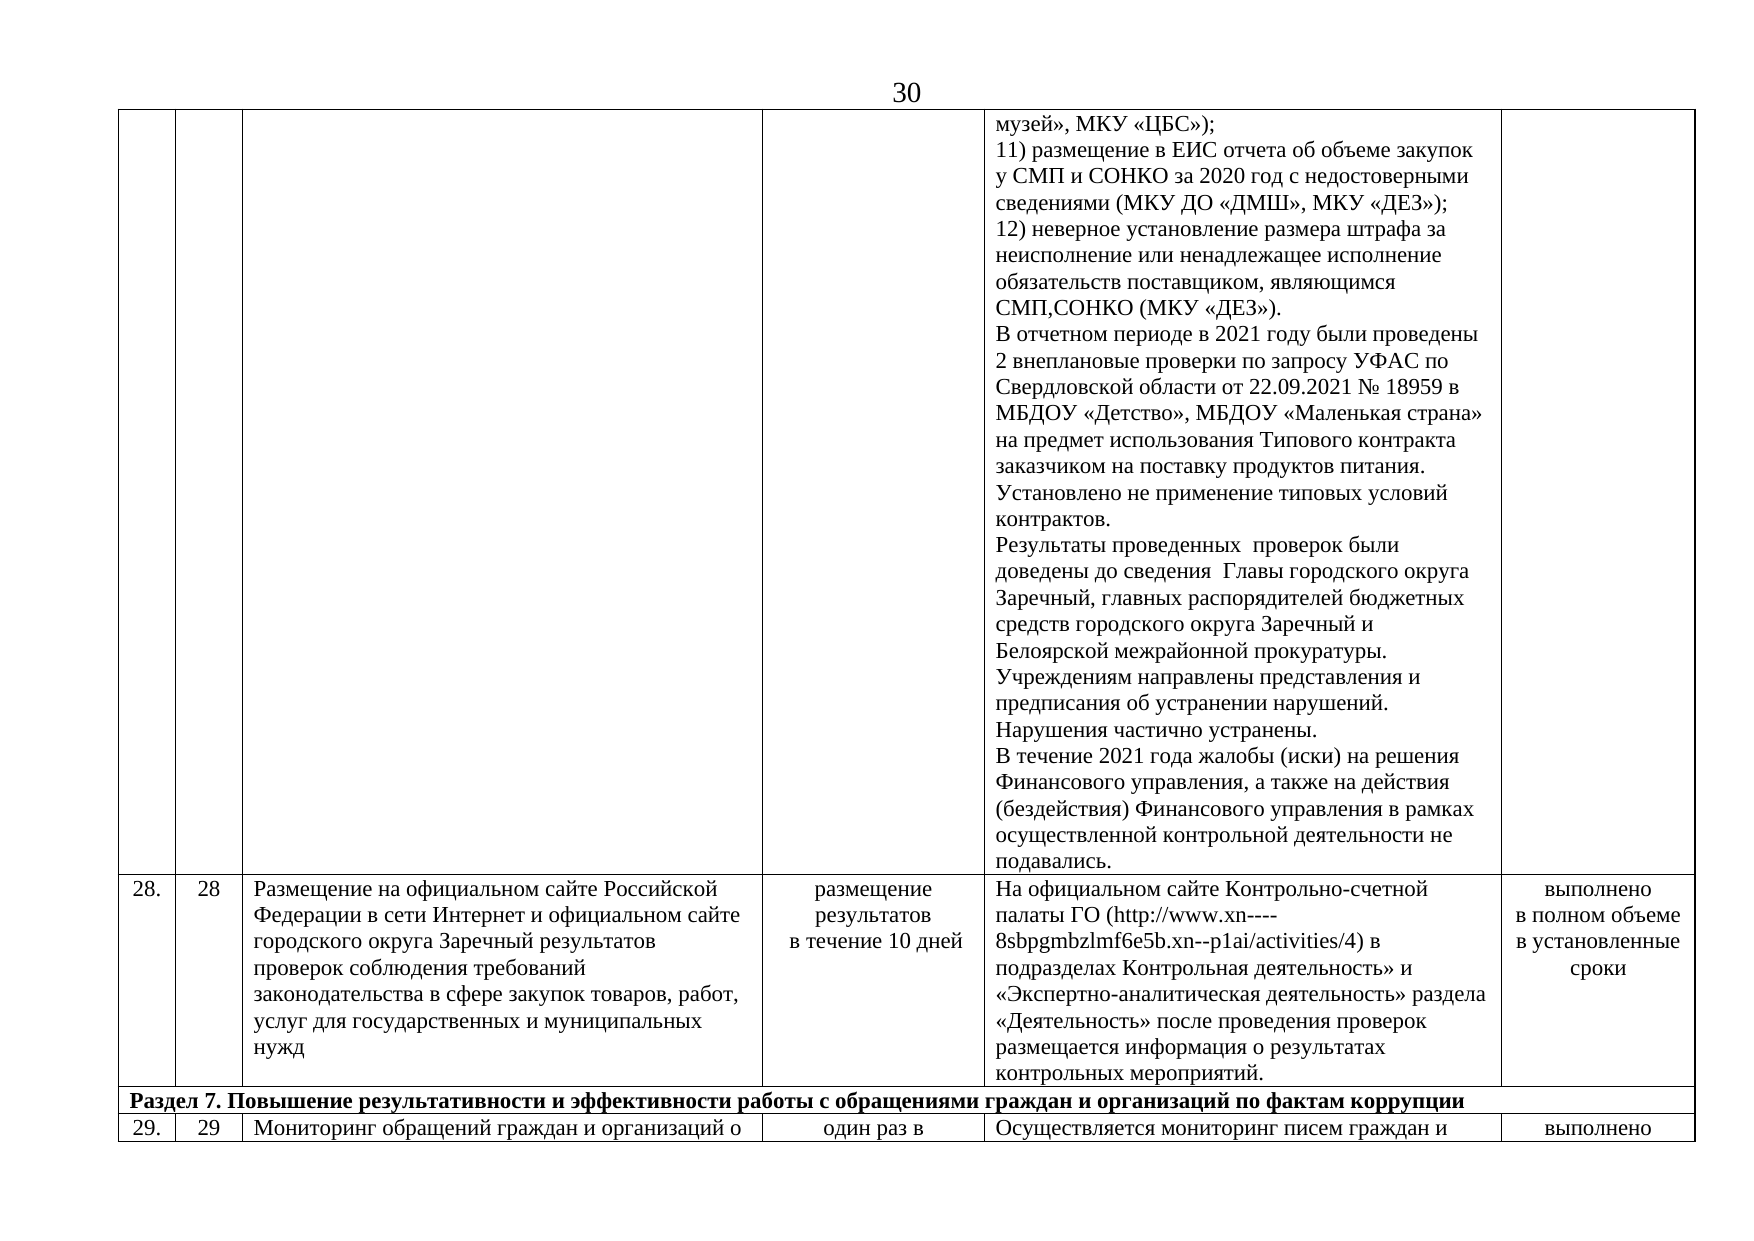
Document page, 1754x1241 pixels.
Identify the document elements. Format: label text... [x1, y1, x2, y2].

table_cell музей», МКУ «ЦБС»); 11) размещение в ЕИС отчета об объеме закупок у СМП и СОНКО за 2020 год с недостоверными сведениями (МКУ ДО «ДМШ», МКУ «ДЕЗ»); 12) неверное установление размера штрафа за неисполнение или ненадлежащее исполнение обязательств поставщиком, являющимся СМП,СОНКО (МКУ «ДЕЗ»). В отчетном периоде в 2021 году были проведены 2 внеплановые проверки по запросу УФАС по Свердловской области от 22.09.2021 № 18959 в МБДОУ «Детство», МБДОУ «Маленькая страна» на предмет использования Типового контракта заказчиком на поставку продуктов питания. Установлено не применение типовых условий контрактов. Результаты проведенных проверок были доведены до сведения Главы городского округа Заречный, главных распорядителей бюджетных средств городского округа Заречный и Белоярской межрайонной прокуратуры. Учреждениям направлены представления и предписания об устранении нарушений. Нарушения частично устранены. В течение 2021 года жалобы (иски) на решения Финансового управления, а также на действия (бездействия) Финансового управления в рамках осуществленной контрольной деятельности не подавались. [985, 110, 1501, 874]
table_cell Размещение на официальном сайте Российской Федерации в сети Интернет и официальном сайте городского округа Заречный результатов проверок соблюдения требований законодательства в сфере закупок товаров, работ, услуг для государственных и муниципальных нужд [243, 875, 762, 1086]
table_cell размещение результатов в течение 10 дней [763, 875, 984, 1086]
table_cell выполнено [1502, 1114, 1694, 1141]
table_cell 29. [119, 1114, 175, 1141]
table_cell [1502, 110, 1694, 874]
table_cell [176, 110, 242, 874]
table_cell [763, 110, 984, 874]
table_cell 28. [119, 875, 175, 1086]
table_cell 28 [176, 875, 242, 1086]
table_cell выполнено в полном объеме в установленные сроки [1502, 875, 1694, 1086]
table_cell [119, 110, 175, 874]
table_cell [243, 110, 762, 874]
table_cell Мониторинг обращений граждан и организаций о [243, 1114, 762, 1141]
table_cell На официальном сайте Контрольно-счетной палаты ГО (http://www.xn----8sbpgmbzlmf6e5b.xn--p1ai/activities/4) в подразделах Контрольная деятельность» и «Экспертно-аналитическая деятельность» раздела «Деятельность» после проведения проверок размещается информация о результатах контрольных мероприятий. [985, 875, 1501, 1086]
table_cell Раздел 7. Повышение результативности и эффективности работы с обращениями граждан и организаций по фактам коррупции [119, 1087, 1694, 1113]
table_cell один раз в [763, 1114, 984, 1141]
table_cell 29 [176, 1114, 242, 1141]
